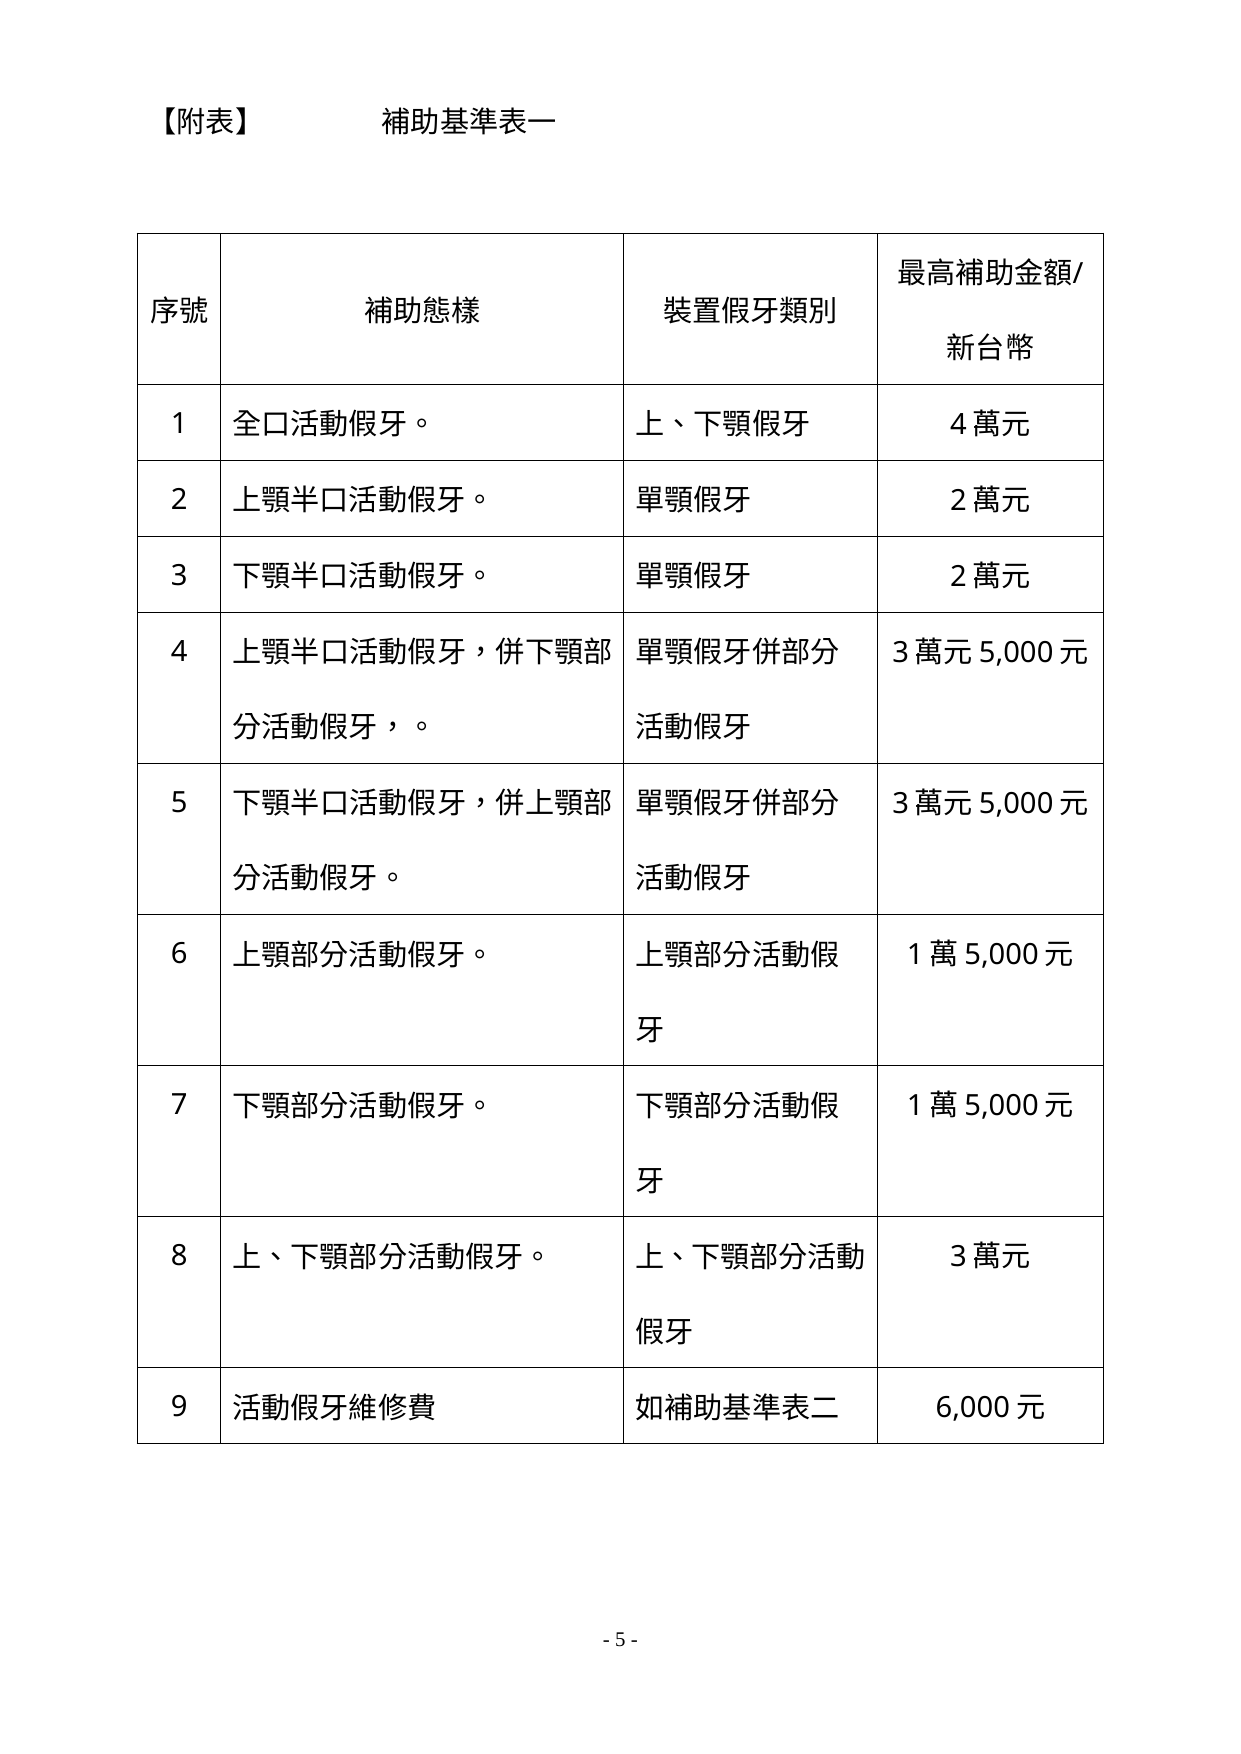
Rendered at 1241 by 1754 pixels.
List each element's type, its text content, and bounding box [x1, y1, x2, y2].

table_cell 單顎假牙併部分活動假牙 [624, 764, 877, 914]
table_cell 上顎半口活動假牙，併下顎部分活動假牙，。 [221, 613, 623, 763]
table_cell 上顎半口活動假牙。 [221, 461, 623, 536]
table_cell 6 [138, 915, 220, 1065]
table_cell 2萬元 [878, 461, 1103, 536]
table_cell 單顎假牙 [624, 537, 877, 612]
table_cell 上顎部分活動假牙 [624, 915, 877, 1065]
table_cell 9 [138, 1368, 220, 1443]
table_cell 2萬元 [878, 537, 1103, 612]
table_cell 3 [138, 537, 220, 612]
table_cell 3萬元5,000元 [878, 764, 1103, 914]
table_cell 下顎半口活動假牙，併上顎部分活動假牙。 [221, 764, 623, 914]
table_cell 上、下顎假牙 [624, 385, 877, 459]
table_cell 1萬5,000元 [878, 915, 1103, 1065]
table_header 最高補助金額/新台幣 [878, 234, 1103, 383]
table_cell 1萬5,000元 [878, 1066, 1103, 1216]
table_cell 單顎假牙併部分活動假牙 [624, 613, 877, 763]
table_cell 如補助基準表二 [624, 1368, 877, 1443]
table_cell 單顎假牙 [624, 461, 877, 536]
table_cell 上、下顎部分活動假牙。 [221, 1217, 623, 1367]
table_cell 下顎部分活動假牙。 [221, 1066, 623, 1216]
table_cell 上、下顎部分活動假牙 [624, 1217, 877, 1367]
table_cell 全口活動假牙。 [221, 385, 623, 459]
text 【附表】 補助基準表一 [118, 82, 1122, 157]
table_cell 上顎部分活動假牙。 [221, 915, 623, 1065]
table_cell 2 [138, 461, 220, 536]
table_cell 8 [138, 1217, 220, 1367]
table_cell 1 [138, 385, 220, 459]
table_header 補助態樣 [221, 234, 623, 383]
table_cell 3萬元 [878, 1217, 1103, 1367]
table_cell 3萬元5,000元 [878, 613, 1103, 763]
table_cell 4萬元 [878, 385, 1103, 459]
table_cell 6,000元 [878, 1368, 1103, 1443]
table_cell 下顎半口活動假牙。 [221, 537, 623, 612]
table_header 序號 [138, 234, 220, 383]
table_cell 活動假牙維修費 [221, 1368, 623, 1443]
table_cell 4 [138, 613, 220, 763]
table_cell 下顎部分活動假牙 [624, 1066, 877, 1216]
table_header 裝置假牙類別 [624, 234, 877, 383]
table_cell 7 [138, 1066, 220, 1216]
table_cell 5 [138, 764, 220, 914]
